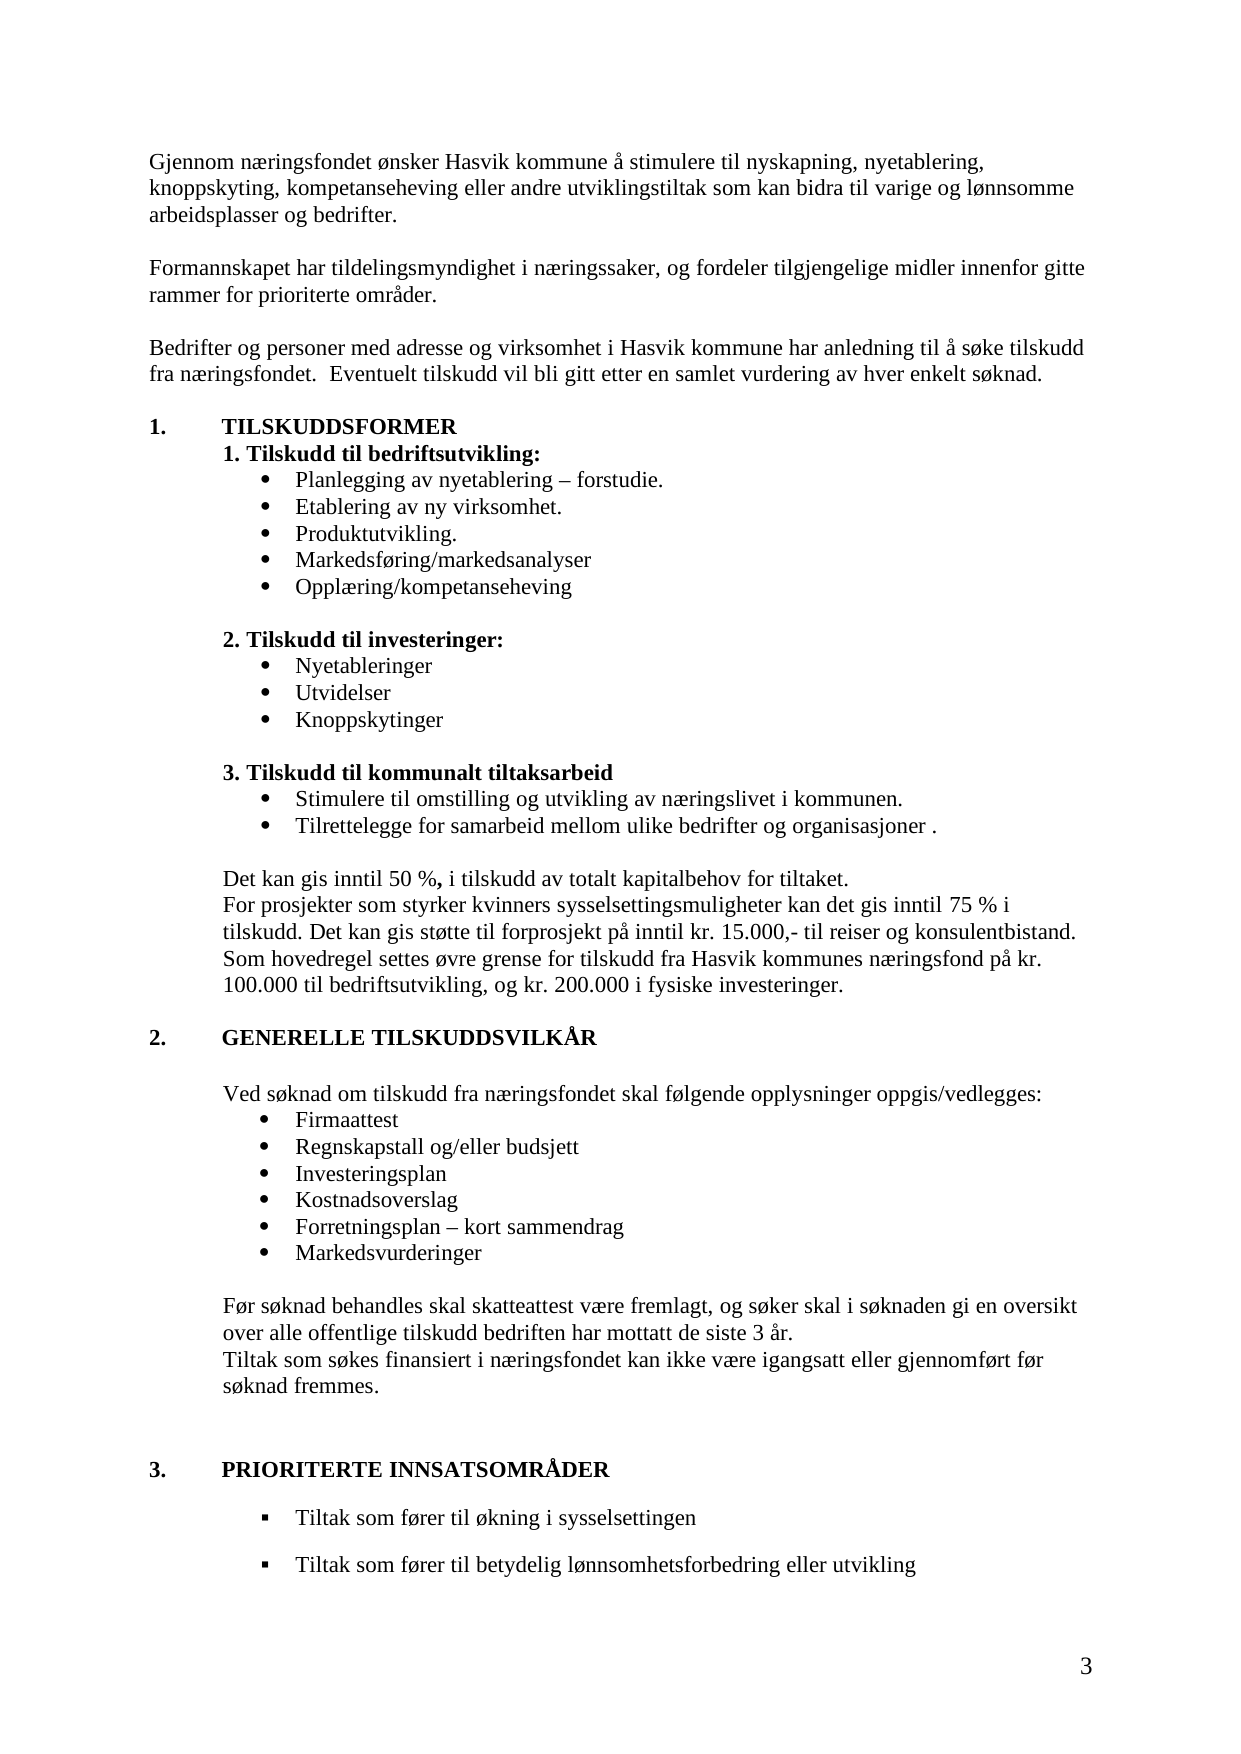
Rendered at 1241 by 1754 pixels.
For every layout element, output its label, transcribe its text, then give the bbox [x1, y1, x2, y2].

text Som hovedregel settes øvre grense for tilskudd fra Hasvik kommunes næringsfond på kr. 100.000 til bedriftsutvikling, og kr. 200.000 i fysiske investeringer. [223, 944, 1093, 998]
list Tiltak som fører til økning i sysselsettingen [260, 1504, 1093, 1530]
list Tilrettelegge for samarbeid mellom ulike bedrifter og organisasjoner . [261, 812, 1093, 838]
list Tiltak som fører til betydelig lønnsomhetsforbedring eller utvikling [260, 1551, 1093, 1578]
text For prosjekter som styrker kvinners sysselsettingsmuligheter kan det gis inntil 75 % i tilskudd. Det kan gis støtte til forprosjekt på inntil kr. 15.000,- til reiser og konsulentbistand. [223, 891, 1093, 944]
list Etablering av ny virksomhet. [261, 493, 1093, 519]
list Produktutvikling. [261, 519, 1093, 546]
text 1. Tilskudd til bedriftsutvikling: [186, 440, 1093, 466]
list Forretningsplan – kort sammendrag [260, 1213, 1093, 1239]
list Opplæring/kompetanseheving [261, 573, 1093, 599]
text Ved søknad om tilskudd fra næringsfondet skal følgende opplysninger oppgis/vedlegges: [149, 1080, 1093, 1106]
subtitle 3. PRIORITERTE INNSATSOMRÅDER [149, 1456, 1093, 1483]
list Planlegging av nyetablering – forstudie. [261, 466, 1093, 493]
text Det kan gis inntil 50 %, i tilskudd av totalt kapitalbehov for tiltaket. [223, 865, 1093, 891]
text 3. Tilskudd til kommunalt tiltaksarbeid [186, 758, 1093, 785]
list Firmaattest [260, 1106, 1093, 1133]
text Gjennom næringsfondet ønsker Hasvik kommune å stimulere til nyskapning, nyetablering, knoppskyting, kompetanseheving eller andre utviklingstiltak som kan bidra til varige og lønnsomme arbeidsplasser og bedrifter. [149, 148, 1093, 227]
text Formannskapet har tildelingsmyndighet i næringssaker, og fordeler tilgjengelige midler innenfor gitte rammer for prioriterte områder. [149, 254, 1093, 307]
text Bedrifter og personer med adresse og virksomhet i Hasvik kommune har anledning til å søke tilskudd fra næringsfondet. Eventuelt tilskudd vil bli gitt etter en samlet vurdering av hver enkelt søknad. [149, 333, 1093, 387]
text 2. Tilskudd til investeringer: [186, 626, 1093, 652]
list Markedsføring/markedsanalyser [261, 546, 1093, 573]
list Markedsvurderinger [260, 1239, 1093, 1266]
list Kostnadsoverslag [260, 1186, 1093, 1213]
text 2. GENERELLE TILSKUDDSVILKÅR [149, 1024, 1093, 1051]
list Nyetableringer [261, 652, 1093, 679]
list Knoppskytinger [261, 705, 1093, 732]
list Stimulere til omstilling og utvikling av næringslivet i kommunen. [261, 785, 1093, 812]
text Før søknad behandles skal skatteattest være fremlagt, og søker skal i søknaden gi en oversikt over alle offentlige tilskudd bedriften har mottatt de siste 3 år. Tiltak som søkes finansiert i næringsfondet kan ikke være igangsatt eller gjennomført før søknad fremmes. [223, 1292, 1093, 1398]
list Utvidelser [261, 679, 1093, 705]
list Regnskapstall og/eller budsjett [260, 1133, 1093, 1159]
text 1. TILSKUDDSFORMER [149, 413, 1093, 440]
list Investeringsplan [260, 1159, 1093, 1186]
